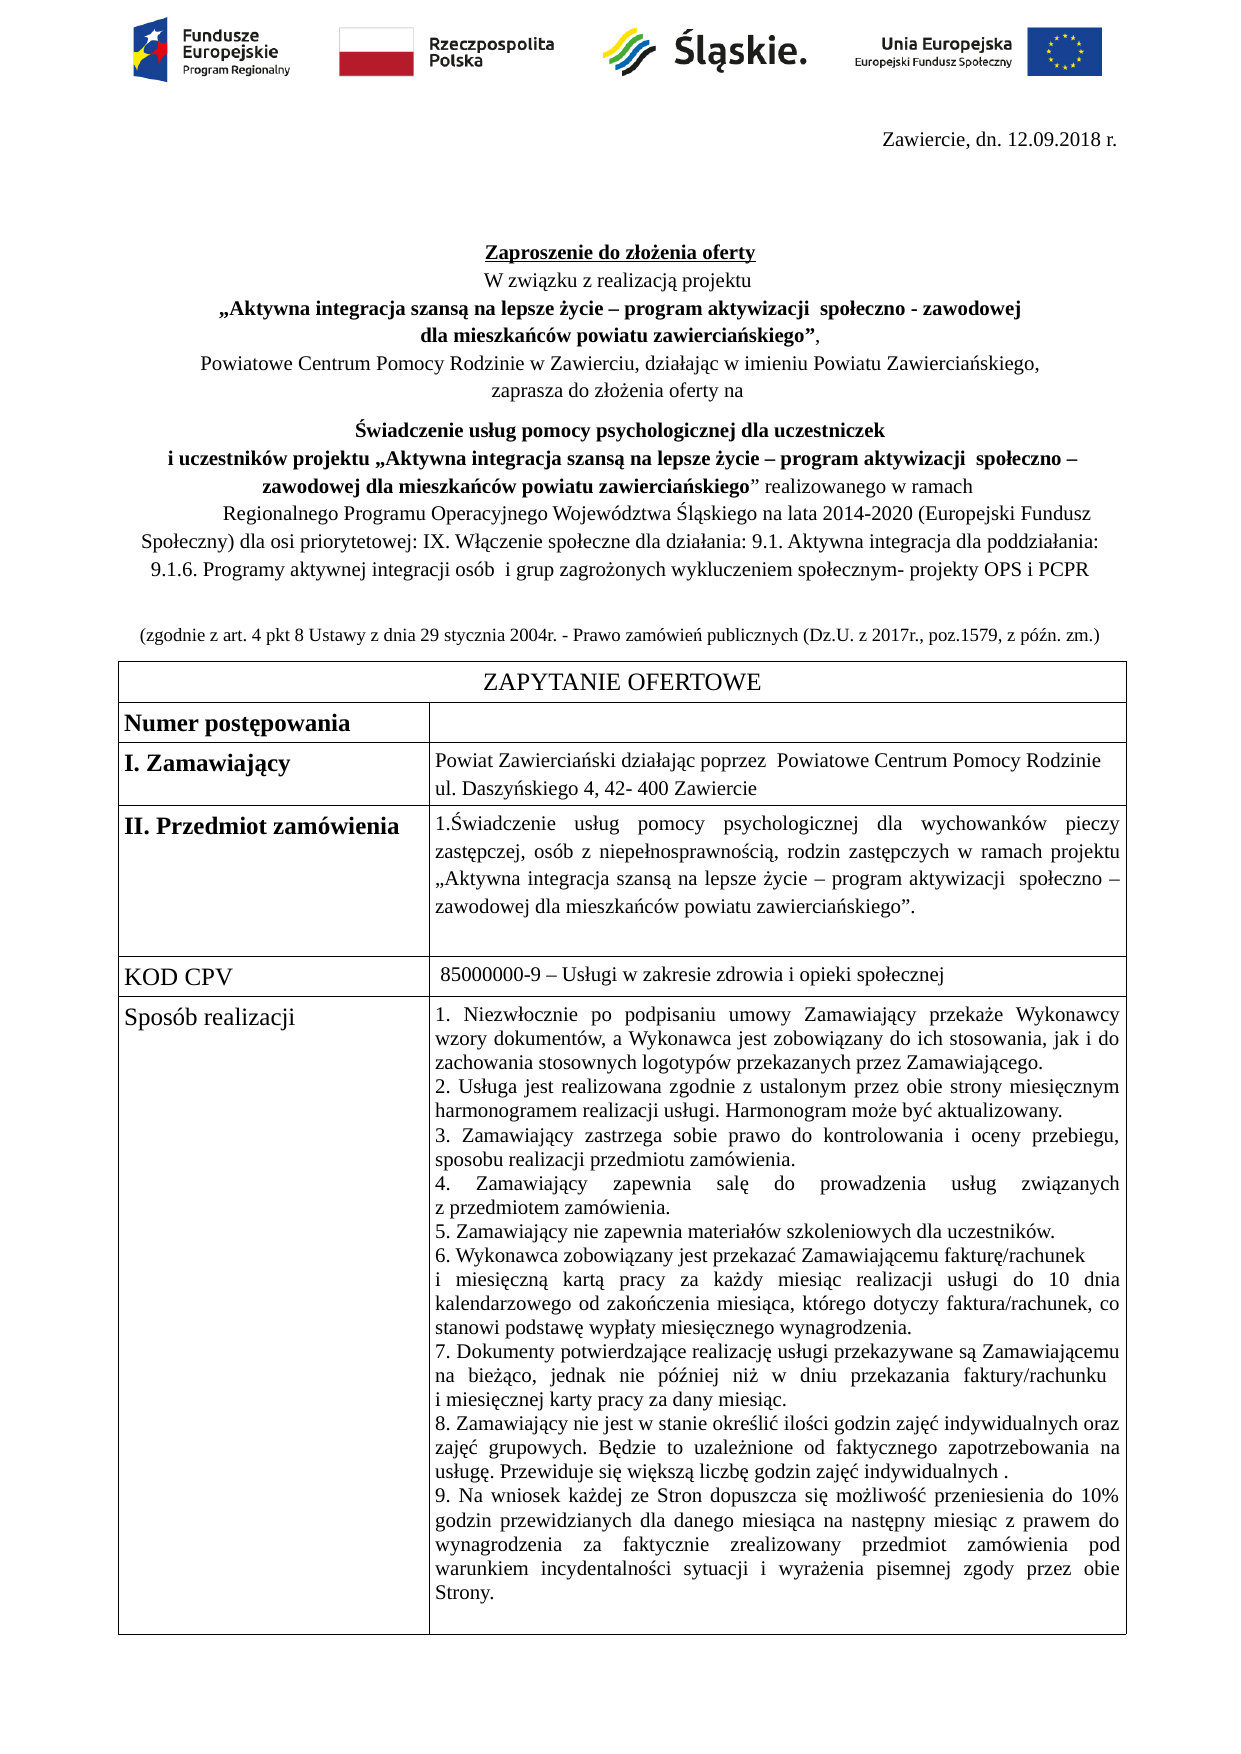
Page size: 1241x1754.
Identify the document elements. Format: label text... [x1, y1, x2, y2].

text Świadczenie usług pomocy psychologicznej dla uczestniczek i uczestników projektu „Aktywna integracja szansą na lepsze życie – program aktywizacji społeczno – zawodowej dla mieszkańców powiatu zawierciańskiego” realizowanego w ramach [118, 418, 1122, 498]
text Zawiercie, dn. 12.09.2018 r. [118, 127, 1122, 151]
text (zgodnie z art. 4 pkt 8 Ustawy z dnia 29 stycznia 2004r. - Prawo zamówień publicznych (Dz.U. z 2017r., poz.1579, z późn. zm.) [118, 624, 1122, 646]
table_cell Powiat Zawierciański działając poprzez Powiatowe Centrum Pomocy Rodzinie ul. Daszyńskiego 4, 42- 400 Zawiercie [430, 743, 1126, 805]
table_cell Numer postępowania [119, 703, 429, 742]
table_cell [430, 703, 1126, 742]
table_cell 85000000-9 – Usługi w zakresie zdrowia i opieki społecznej [430, 957, 1126, 996]
table_header ZAPYTANIE OFERTOWE [119, 662, 1126, 702]
table_cell I. Zamawiający [119, 743, 429, 805]
text Regionalnego Programu Operacyjnego Województwa Śląskiego na lata 2014-2020 (Europejski Fundusz Społeczny) dla osi priorytetowej: IX. Włączenie społeczne dla działania: 9.1. Aktywna integracja dla poddziałania: 9.1.6. Programy aktywnej integracji osób i grup zagrożonych wykluczeniem społecznym- projekty OPS i PCPR [118, 501, 1122, 581]
text W związku z realizacją projektu „Aktywna integracja szansą na lepsze życie – program aktywizacji społeczno - zawodowej dla mieszkańców powiatu zawierciańskiego”, Powiatowe Centrum Pomocy Rodzinie w Zawierciu, działając w imieniu Powiatu Zawierciańskiego, zaprasza do złożenia oferty na [118, 268, 1122, 402]
picture [117, 2, 1118, 97]
table_cell 1.Świadczenie usług pomocy psychologicznej dla wychowanków pieczy zastępczej, osób z niepełnosprawnością, rodzin zastępczych w ramach projektu „Aktywna integracja szansą na lepsze życie – program aktywizacji społeczno – zawodowej dla mieszkańców powiatu zawierciańskiego”. [430, 806, 1126, 956]
table_cell 1. Niezwłocznie po podpisaniu umowy Zamawiający przekaże Wykonawcy wzory dokumentów, a Wykonawca jest zobowiązany do ich stosowania, jak i do zachowania stosownych logotypów przekazanych przez Zamawiającego. 2. Usługa jest realizowana zgodnie z ustalonym przez obie strony miesięcznym harmonogramem realizacji usługi. Harmonogram może być aktualizowany. 3. Zamawiający zastrzega sobie prawo do kontrolowania i oceny przebiegu, sposobu realizacji przedmiotu zamówienia. 4. Zamawiający zapewnia salę do prowadzenia usług związanych z przedmiotem zamówienia. 5. Zamawiający nie zapewnia materiałów szkoleniowych dla uczestników. 6. Wykonawca zobowiązany jest przekazać Zamawiającemu fakturę/rachunek i miesięczną kartą pracy za każdy miesiąc realizacji usługi do 10 dnia kalendarzowego od zakończenia miesiąca, którego dotyczy faktura/rachunek, co stanowi podstawę wypłaty miesięcznego wynagrodzenia. 7. Dokumenty potwierdzające realizację usługi przekazywane są Zamawiającemu na bieżąco, jednak nie później niż w dniu przekazania faktury/rachunku i miesięcznej karty pracy za dany miesiąc. 8. Zamawiający nie jest w stanie określić ilości godzin zajęć indywidualnych oraz zajęć grupowych. Będzie to uzależnione od faktycznego zapotrzebowania na usługę. Przewiduje się większą liczbę godzin zajęć indywidualnych . 9. Na wniosek każdej ze Stron dopuszcza się możliwość przeniesienia do 10% godzin przewidzianych dla danego miesiąca na następny miesiąc z prawem do wynagrodzenia za faktycznie zrealizowany przedmiot zamówienia pod warunkiem incydentalności sytuacji i wyrażenia pisemnej zgody przez obie Strony. [430, 997, 1126, 1633]
text Zaproszenie do złożenia oferty [118, 240, 1122, 264]
table_cell KOD CPV [119, 957, 429, 996]
table_cell Sposób realizacji [119, 997, 429, 1633]
table_cell II. Przedmiot zamówienia [119, 806, 429, 956]
